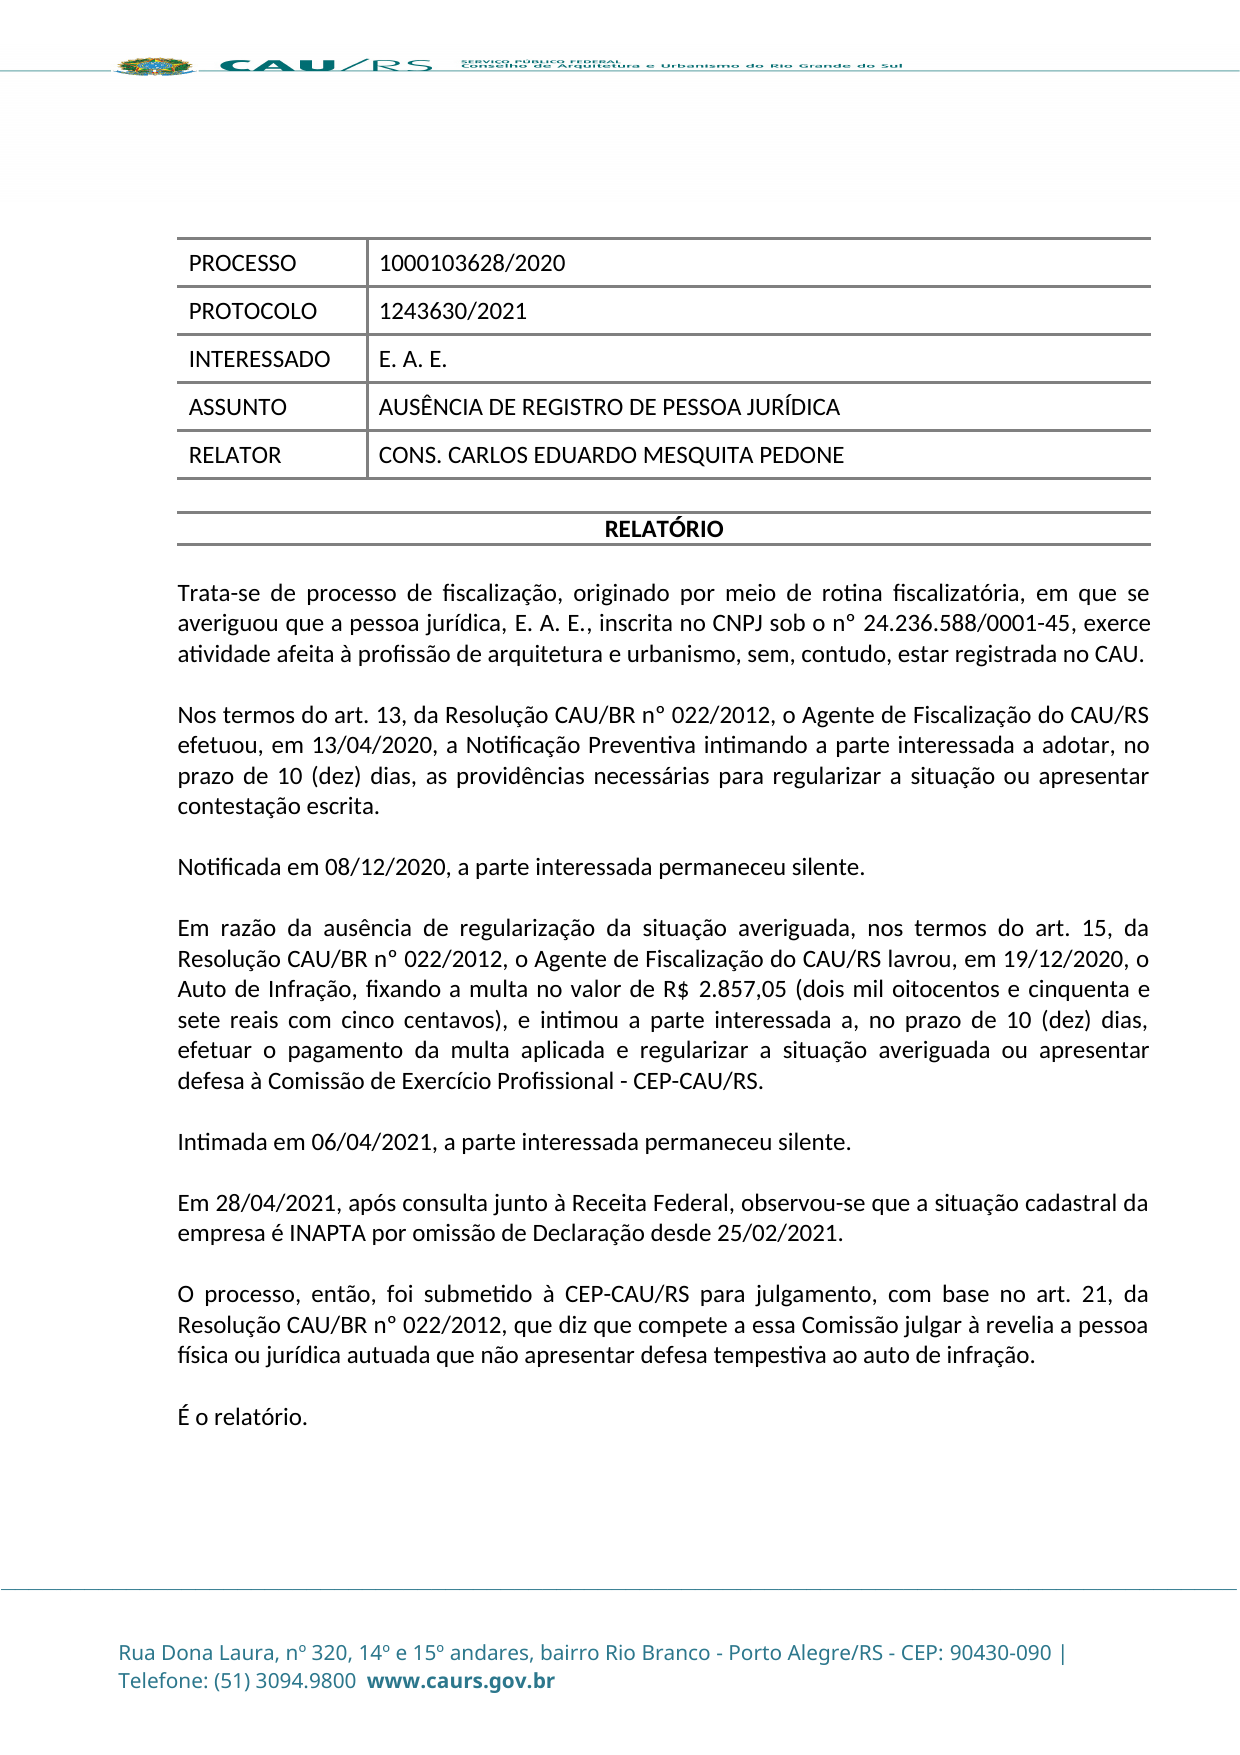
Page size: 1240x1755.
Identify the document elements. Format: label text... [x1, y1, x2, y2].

table_cell E. A. E. [369, 336, 1151, 381]
table_header RELATÓRIO [177, 514, 1151, 543]
text Notificada em 08/12/2020, a parte interessada permaneceu silente. [177, 851, 1151, 882]
text Em razão da ausência de regularização da situação averiguada, nos termos do art. 15, da Resolução CAU/BR nº 022/2012, o Agente de Fiscalização do CAU/RS lavrou, em 19/12/2020, o Auto de Infração, fixando a multa no valor de R$ 2.857,05 (dois mil oitocentos e cinquenta e sete reais com cinco centavos), e intimou a parte interessada a, no prazo de 10 (dez) dias, efetuar o pagamento da multa aplicada e regularizar a situação averiguada ou apresentar defesa à Comissão de Exercício Profissional - CEP-CAU/RS. [177, 912, 1151, 1096]
table_header 1000103628/2020 [369, 240, 1151, 285]
table_cell 1243630/2021 [369, 288, 1151, 333]
text Nos termos do art. 13, da Resolução CAU/BR nº 022/2012, o Agente de Fiscalização do CAU/RS efetuou, em 13/04/2020, a Notificação Preventiva intimando a parte interessada a adotar, no prazo de 10 (dez) dias, as providências necessárias para regularizar a situação ou apresentar contestação escrita. [177, 699, 1151, 821]
text É o relatório. [177, 1401, 1151, 1431]
table_cell INTERESSADO [177, 336, 366, 381]
text Trata-se de processo de fiscalização, originado por meio de rotina fiscalizatória, em que se averiguou que a pessoa jurídica, E. A. E., inscrita no CNPJ sob o nº 24.236.588/0001-45, exerce atividade afeita à profissão de arquitetura e urbanismo, sem, contudo, estar registrada no CAU. [177, 577, 1151, 668]
table_cell RELATOR [177, 432, 366, 477]
text O processo, então, foi submetido à CEP-CAU/RS para julgamento, com base no art. 21, da Resolução CAU/BR nº 022/2012, que diz que compete a essa Comissão julgar à revelia a pessoa física ou jurídica autuada que não apresentar defesa tempestiva ao auto de infração. [177, 1279, 1151, 1370]
table_cell ASSUNTO [177, 384, 366, 429]
text Em 28/04/2021, após consulta junto à Receita Federal, observou-se que a situação cadastral da empresa é INAPTA por omissão de Declaração desde 25/02/2021. [177, 1187, 1151, 1248]
table_header PROCESSO [177, 240, 366, 285]
table_cell CONS. CARLOS EDUARDO MESQUITA PEDONE [369, 432, 1151, 477]
table_cell PROTOCOLO [177, 288, 366, 333]
table_cell AUSÊNCIA DE REGISTRO DE PESSOA JURÍDICA [369, 384, 1151, 429]
text Intimada em 06/04/2021, a parte interessada permaneceu silente. [177, 1126, 1151, 1157]
